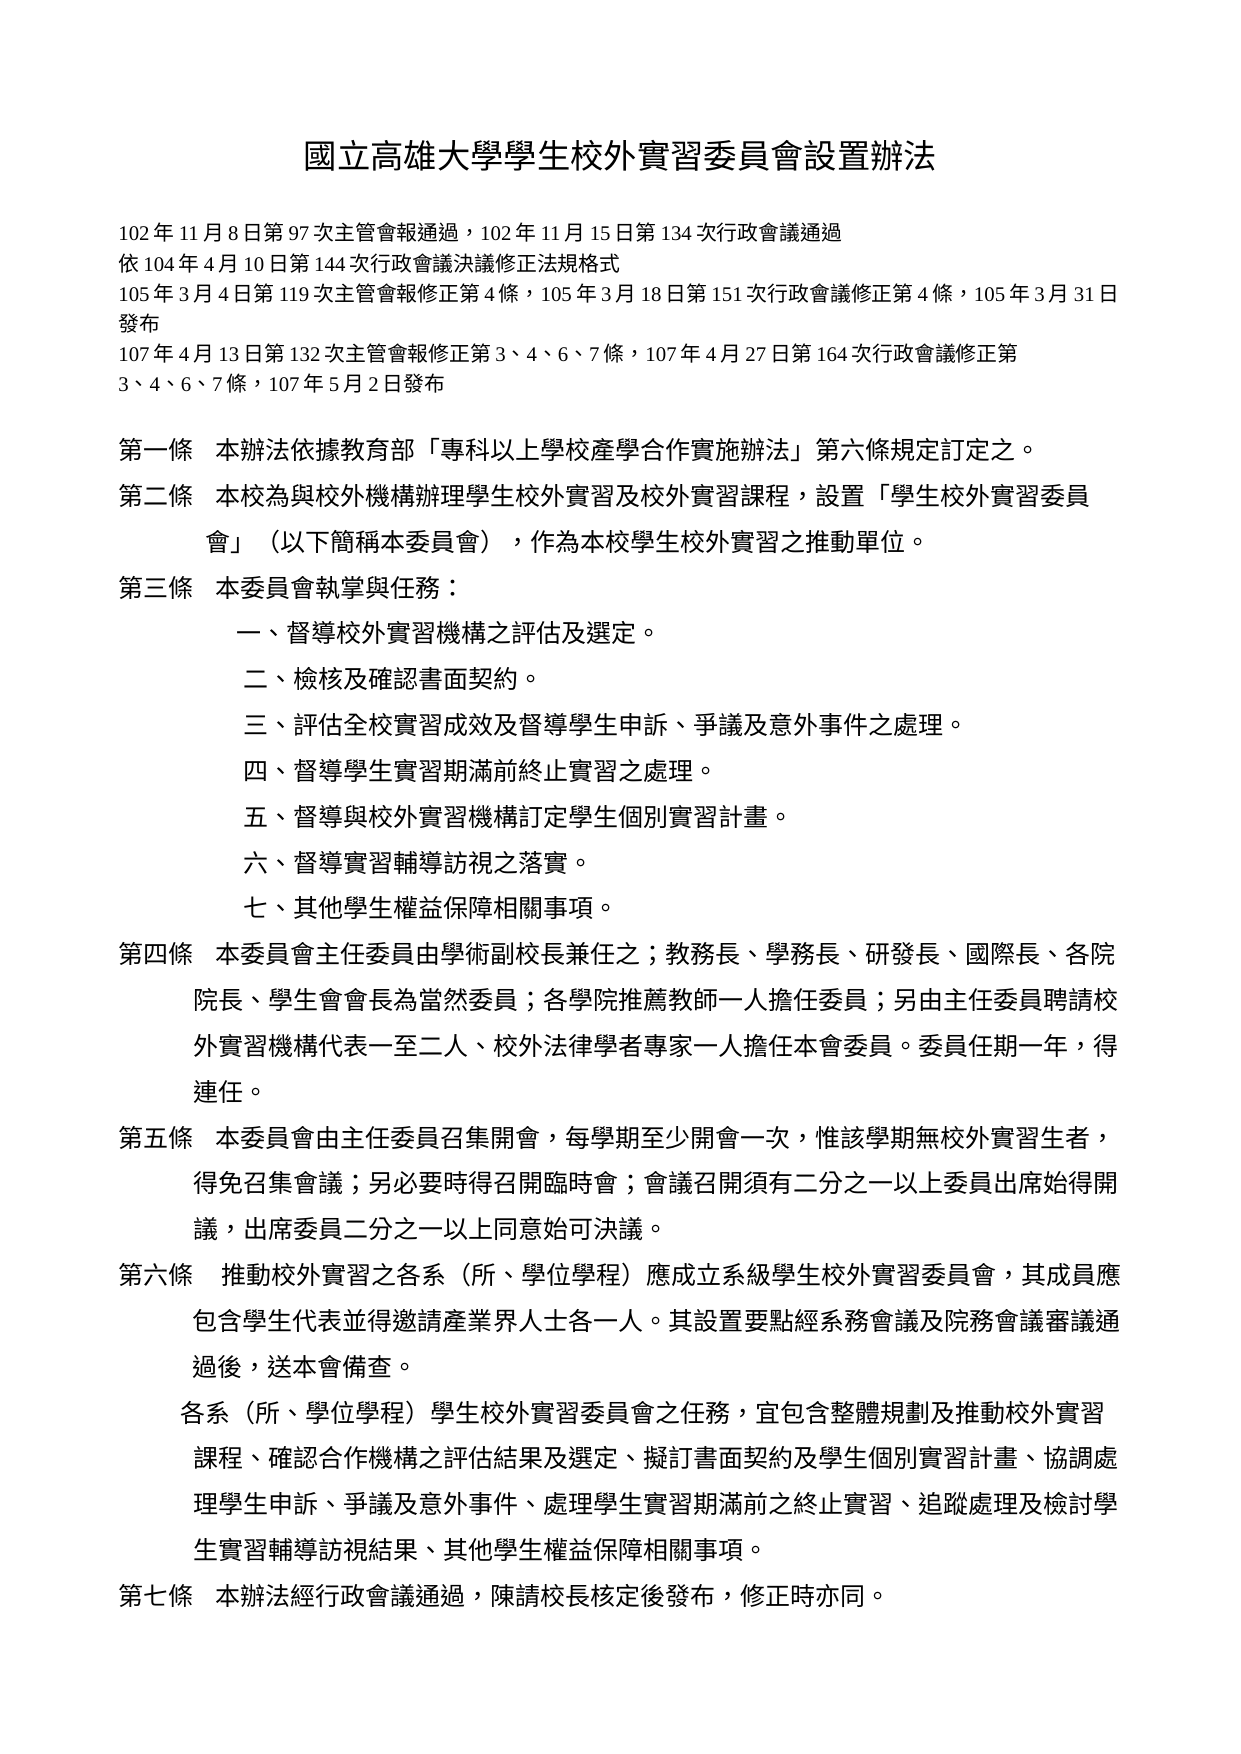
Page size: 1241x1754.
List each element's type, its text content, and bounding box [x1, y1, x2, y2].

text 二、檢核及確認書面契約。 [243, 652, 1122, 698]
text 102年11月8日第97次主管會報通過，102年11月15日第134次行政會議通過 [118, 217, 1122, 247]
text 105年3月4日第119次主管會報修正第4條，105年3月18日第151次行政會議修正第4條，105年3月31日發布 [118, 277, 1122, 337]
text 依104年4月10日第144次行政會議決議修正法規格式 [118, 247, 1122, 277]
text 第一條 本辦法依據教育部「專科以上學校產學合作實施辦法」第六條規定訂定之。 [118, 423, 1122, 469]
text 國立高雄大學學生校外實習委員會設置辦法 [118, 127, 1122, 179]
text 七、其他學生權益保障相關事項。 [118, 881, 1122, 927]
text 五、督導與校外實習機構訂定學生個別實習計畫。 [243, 789, 1122, 835]
text 第三條 本委員會執掌與任務： [118, 560, 1122, 606]
text 第七條 本辦法經行政會議通過，陳請校長核定後發布，修正時亦同。 [118, 1569, 1122, 1614]
text 各系（所、學位學程）學生校外實習委員會之任務，宜包含整體規劃及推動校外實習課程、確認合作機構之評估結果及選定、擬訂書面契約及學生個別實習計畫、協調處理學生申訴、爭議及意外事件、處理學生實習期滿前之終止實習、追蹤處理及檢討學生實習輔導訪視結果、其他學生權益保障相關事項。 [118, 1385, 1122, 1569]
text 六、督導實習輔導訪視之落實。 [243, 835, 1122, 881]
text 第五條 本委員會由主任委員召集開會，每學期至少開會一次，惟該學期無校外實習生者，得免召集會議；另必要時得召開臨時會；會議召開須有二分之一以上委員出席始得開議，出席委員二分之一以上同意始可決議。 [118, 1110, 1122, 1248]
text 第六條 推動校外實習之各系（所、學位學程）應成立系級學生校外實習委員會，其成員應包含學生代表並得邀請產業界人士各一人。其設置要點經系務會議及院務會議審議通過後，送本會備查。 [118, 1248, 1122, 1385]
text 三、評估全校實習成效及督導學生申訴、爭議及意外事件之處理。 [243, 698, 1122, 744]
text 第二條 本校為與校外機構辦理學生校外實習及校外實習課程，設置「學生校外實習委員會」（以下簡稱本委員會），作為本校學生校外實習之推動單位。 [118, 469, 1122, 560]
text 第四條 本委員會主任委員由學術副校長兼任之；教務長、學務長、研發長、國際長、各院院長、學生會會長為當然委員；各學院推薦教師一人擔任委員；另由主任委員聘請校外實習機構代表一至二人、校外法律學者專家一人擔任本會委員。委員任期一年，得連任。 [118, 927, 1122, 1110]
text 一、督導校外實習機構之評估及選定。 [230, 606, 1122, 652]
text 107年4月13日第132次主管會報修正第3、4、6、7條，107年4月27日第164次行政會議修正第3、4、6、7條，107年5月2日發布 [118, 337, 1122, 398]
text 四、督導學生實習期滿前終止實習之處理。 [243, 744, 1122, 789]
